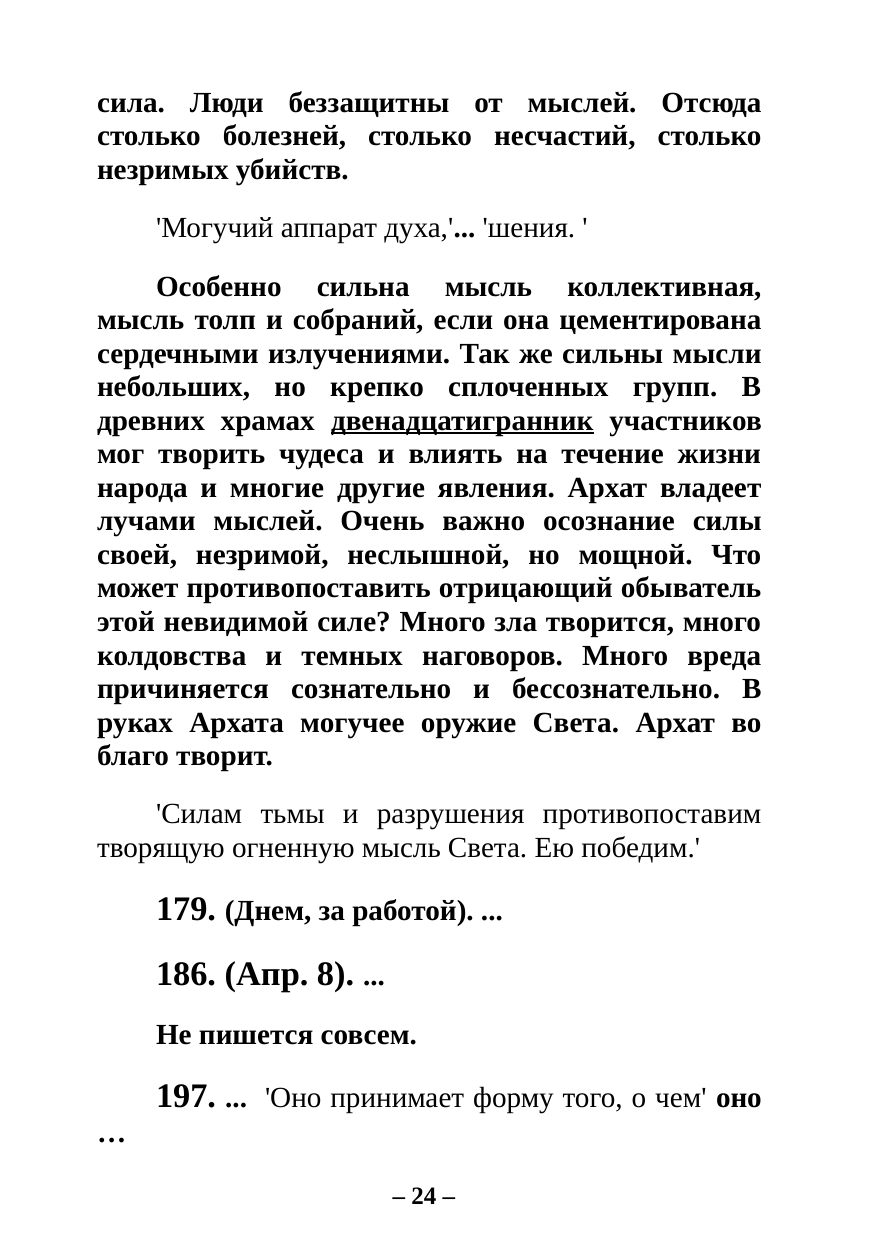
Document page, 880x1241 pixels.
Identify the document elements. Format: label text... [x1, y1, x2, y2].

text Особенно сильна мысль коллективная, мысль толп и собраний, если она цементирована сердечными излучениями. Так же сильны мысли небольших, но крепко сплоченных групп. В древних храмах двенадцатигранник участников мог творить чудеса и влиять на течение жизни народа и многие другие явления. Архат владеет лучами мыслей. Очень важно осознание силы своей, незримой, неслышной, но мощной. Что может противопоставить отрицающий обыватель этой невидимой силе? Много зла творится, много колдовства и темных наговоров. Много вреда причиняется сознательно и бессознательно. В руках Архата могучее оружие Света. Архат во благо творит. [97, 269, 762, 772]
text 'Силам тьмы и разрушения противопоставим творящую огненную мысль Света. Ею победим.' [97, 797, 762, 864]
text 'Могучий аппарат духа,'... 'шения. ' [97, 210, 762, 244]
text сила. Люди беззащитны от мыслей. Отсюда столько болезней, столько несчастий, столько незримых убийств. [97, 85, 762, 186]
text 186. (Апр. 8). ... [97, 953, 762, 992]
text 197. ... 'Оно принимает форму того, о чем' оно … [97, 1075, 762, 1148]
text Не пишется совсем. [97, 1017, 762, 1051]
text 179. (Днем, за работой). ... [97, 888, 762, 928]
